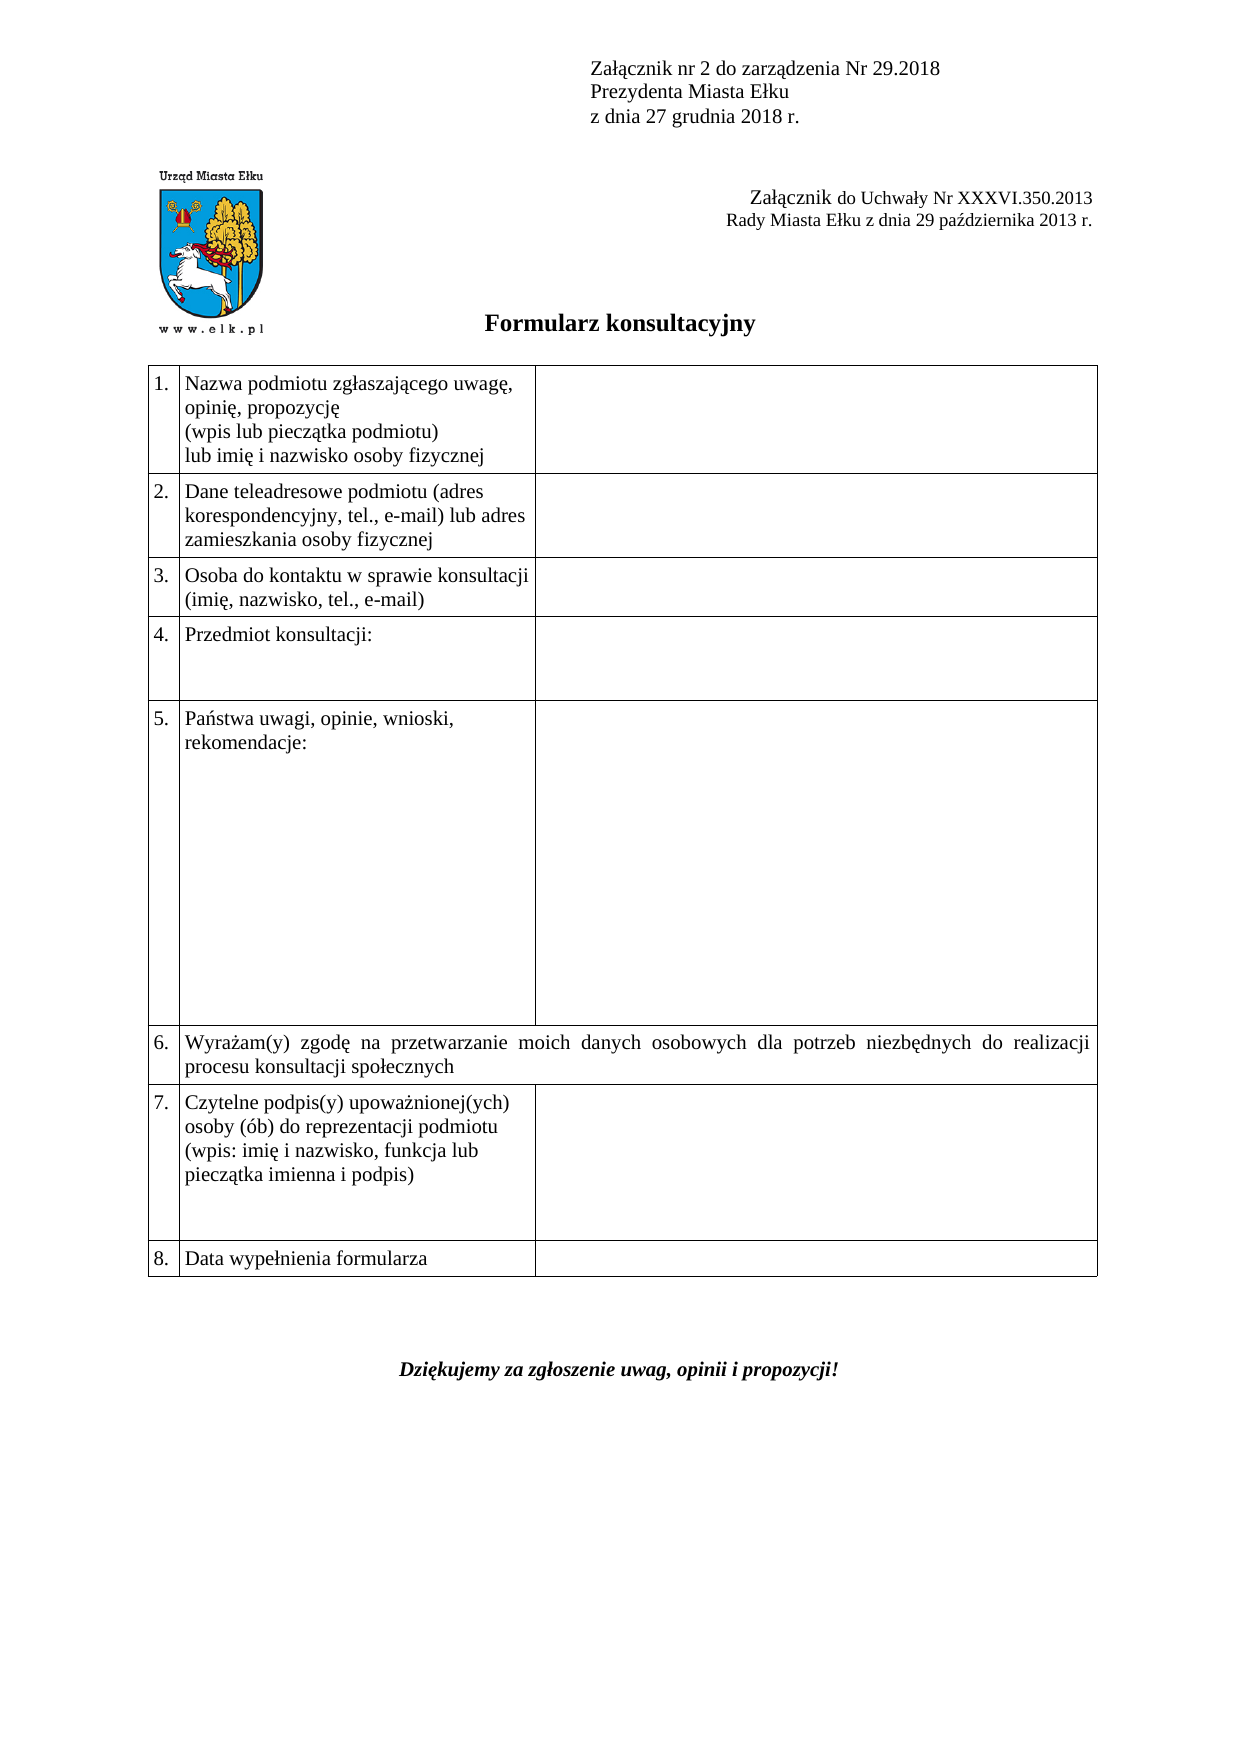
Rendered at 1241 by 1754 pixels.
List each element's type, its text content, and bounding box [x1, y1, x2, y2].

table_cell Dane teleadresowe podmiotu (adres korespondencyjny, tel., e-mail) lub adres zamieszkania osoby fizycznej [180, 474, 535, 557]
table_cell Wyrażam(y) zgodę na przetwarzanie moich danych osobowych dla potrzeb niezbędnych do realizacji procesu konsultacji społecznych [180, 1026, 1097, 1084]
table_cell [536, 474, 1097, 557]
table_cell 8. [149, 1241, 179, 1276]
table_cell Data wypełnienia formularza [180, 1241, 535, 1276]
text Załącznik nr 2 do zarządzenia Nr 29.2018 Prezydenta Miasta Ełku [148, 55, 1093, 103]
table_cell 5. [149, 701, 179, 1024]
table_header 1. [149, 366, 179, 473]
table_header [536, 366, 1097, 473]
table_cell 7. [149, 1085, 179, 1240]
table_cell 4. [149, 617, 179, 700]
table_cell [536, 617, 1097, 700]
table_cell Czytelne podpis(y) upoważnionej(ych) osoby (ób) do reprezentacji podmiotu (wpis: imię i nazwisko, funkcja lub pieczątka imienna i podpis) [180, 1085, 535, 1240]
table_cell 3. [149, 558, 179, 616]
table_header Nazwa podmiotu zgłaszającego uwagę, opinię, propozycję (wpis lub pieczątka podmiotu) lub imię i nazwisko osoby fizycznej [180, 366, 535, 473]
title Formularz konsultacyjny [265, 308, 1093, 336]
table_cell Osoba do kontaktu w sprawie konsultacji (imię, nazwisko, tel., e-mail) [180, 558, 535, 616]
table_cell [536, 1241, 1097, 1276]
table_cell Państwa uwagi, opinie, wnioski, rekomendacje: [180, 701, 535, 1024]
table_cell 6. [149, 1026, 179, 1084]
table_cell Przedmiot konsultacji: [180, 617, 535, 700]
text z dnia 27 grudnia 2018 r. [148, 103, 1093, 128]
text Załącznik do Uchwały Nr XXXVI.350.2013 [265, 185, 1093, 209]
table_cell [536, 1085, 1097, 1240]
table_cell [536, 701, 1097, 1024]
picture [159, 171, 263, 335]
text Dziękujemy za zgłoszenie uwag, opinii i propozycji! [148, 1357, 1093, 1381]
table_cell [536, 558, 1097, 616]
text Rady Miasta Ełku z dnia 29 października 2013 r. [265, 209, 1093, 231]
table_cell 2. [149, 474, 179, 557]
